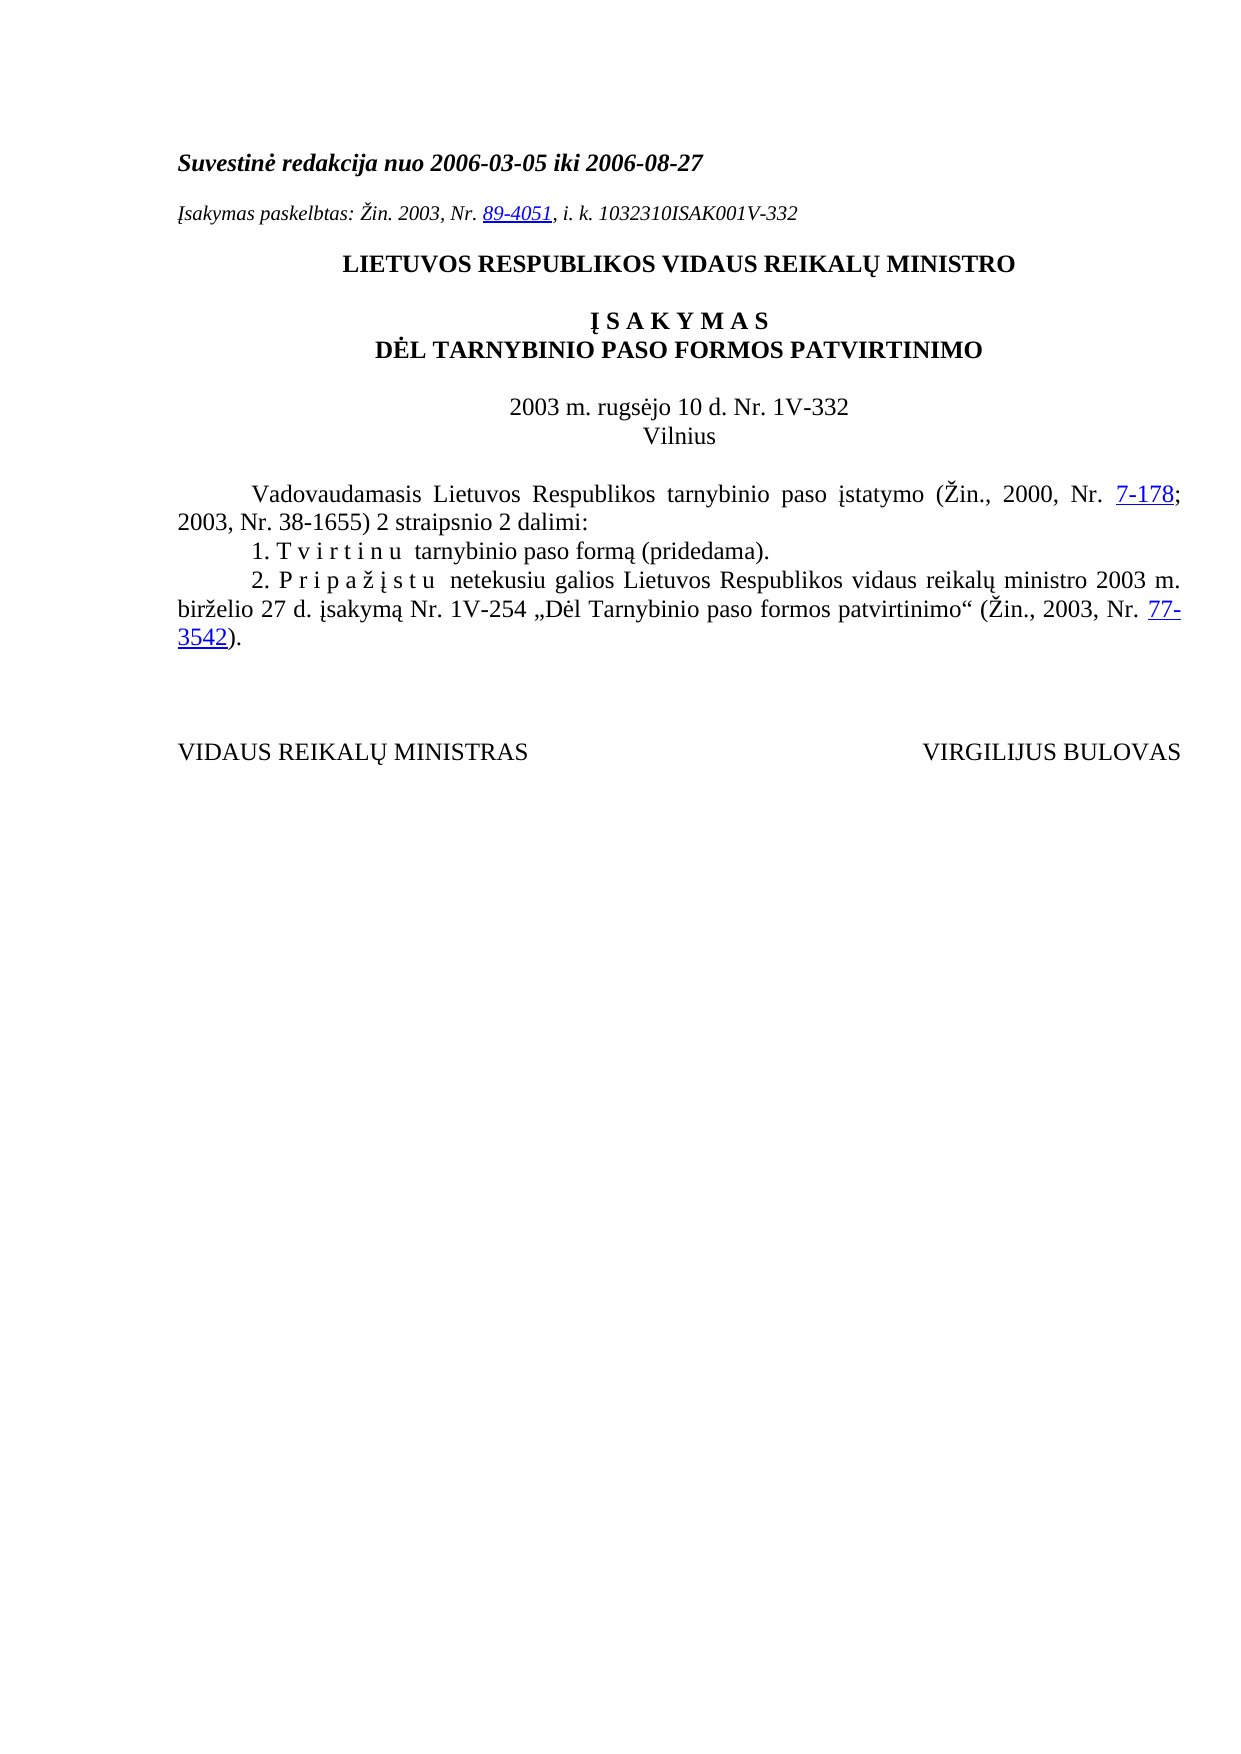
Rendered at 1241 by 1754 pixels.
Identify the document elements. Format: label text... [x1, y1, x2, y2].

text Vilnius [177, 421, 1181, 450]
text Suvestinė redakcija nuo 2006-03-05 iki 2006-08-27 [177, 148, 1181, 176]
text 1. Tvirtinu tarnybinio paso formą (pridedama). [177, 536, 1181, 565]
text DĖL TARNYBINIO PASO FORMOS PATVIRTINIMO [177, 335, 1181, 364]
text Vidaus reikalų ministras Virgilijus Bulovas [177, 737, 1181, 766]
text Įsakymas paskelbtas: Žin. 2003, Nr. 89-4051, i. k. 1032310ISAK001V-332 [177, 201, 1181, 224]
text 2. Pripažįstu netekusiu galios Lietuvos Respublikos vidaus reikalų ministro 2003 m. birželio 27 d. įsakymą Nr. 1V-254 „Dėl Tarnybinio paso formos patvirtinimo“ (Žin., 2003, Nr. 77-3542). [177, 565, 1181, 651]
text LIETUVOS RESPUBLIKOS VIDAUS REIKALŲ MINISTRO [177, 249, 1181, 277]
text Į S A K Y M A S [177, 306, 1181, 335]
text 2003 m. rugsėjo 10 d. Nr. 1V-332 [177, 392, 1181, 421]
text Vadovaudamasis Lietuvos Respublikos tarnybinio paso įstatymo (Žin., 2000, Nr. 7-178; 2003, Nr. 38-1655) 2 straipsnio 2 dalimi: [177, 479, 1181, 536]
